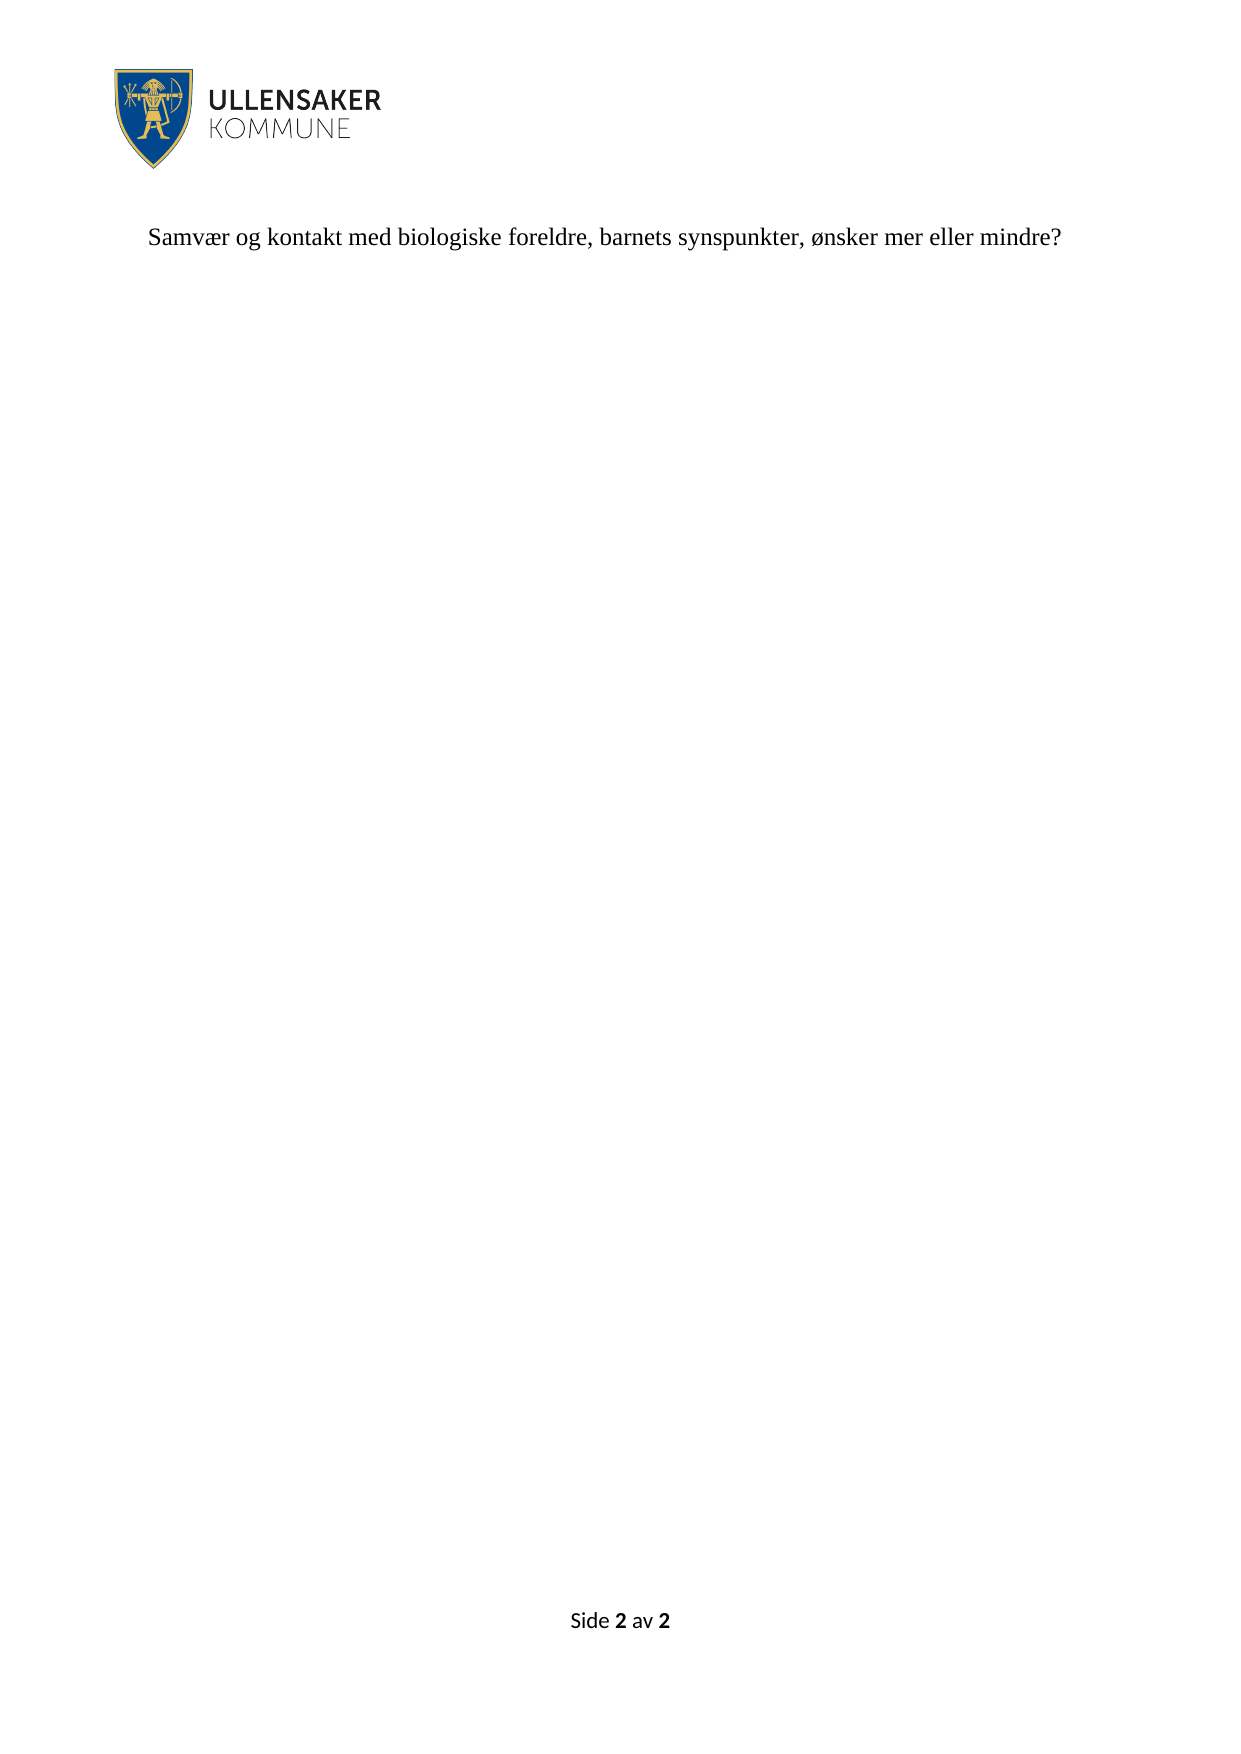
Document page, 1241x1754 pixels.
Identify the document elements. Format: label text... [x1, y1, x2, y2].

text Samvær og kontakt med biologiske foreldre, barnets synspunkter, ønsker mer eller mindre? [148, 222, 1093, 250]
